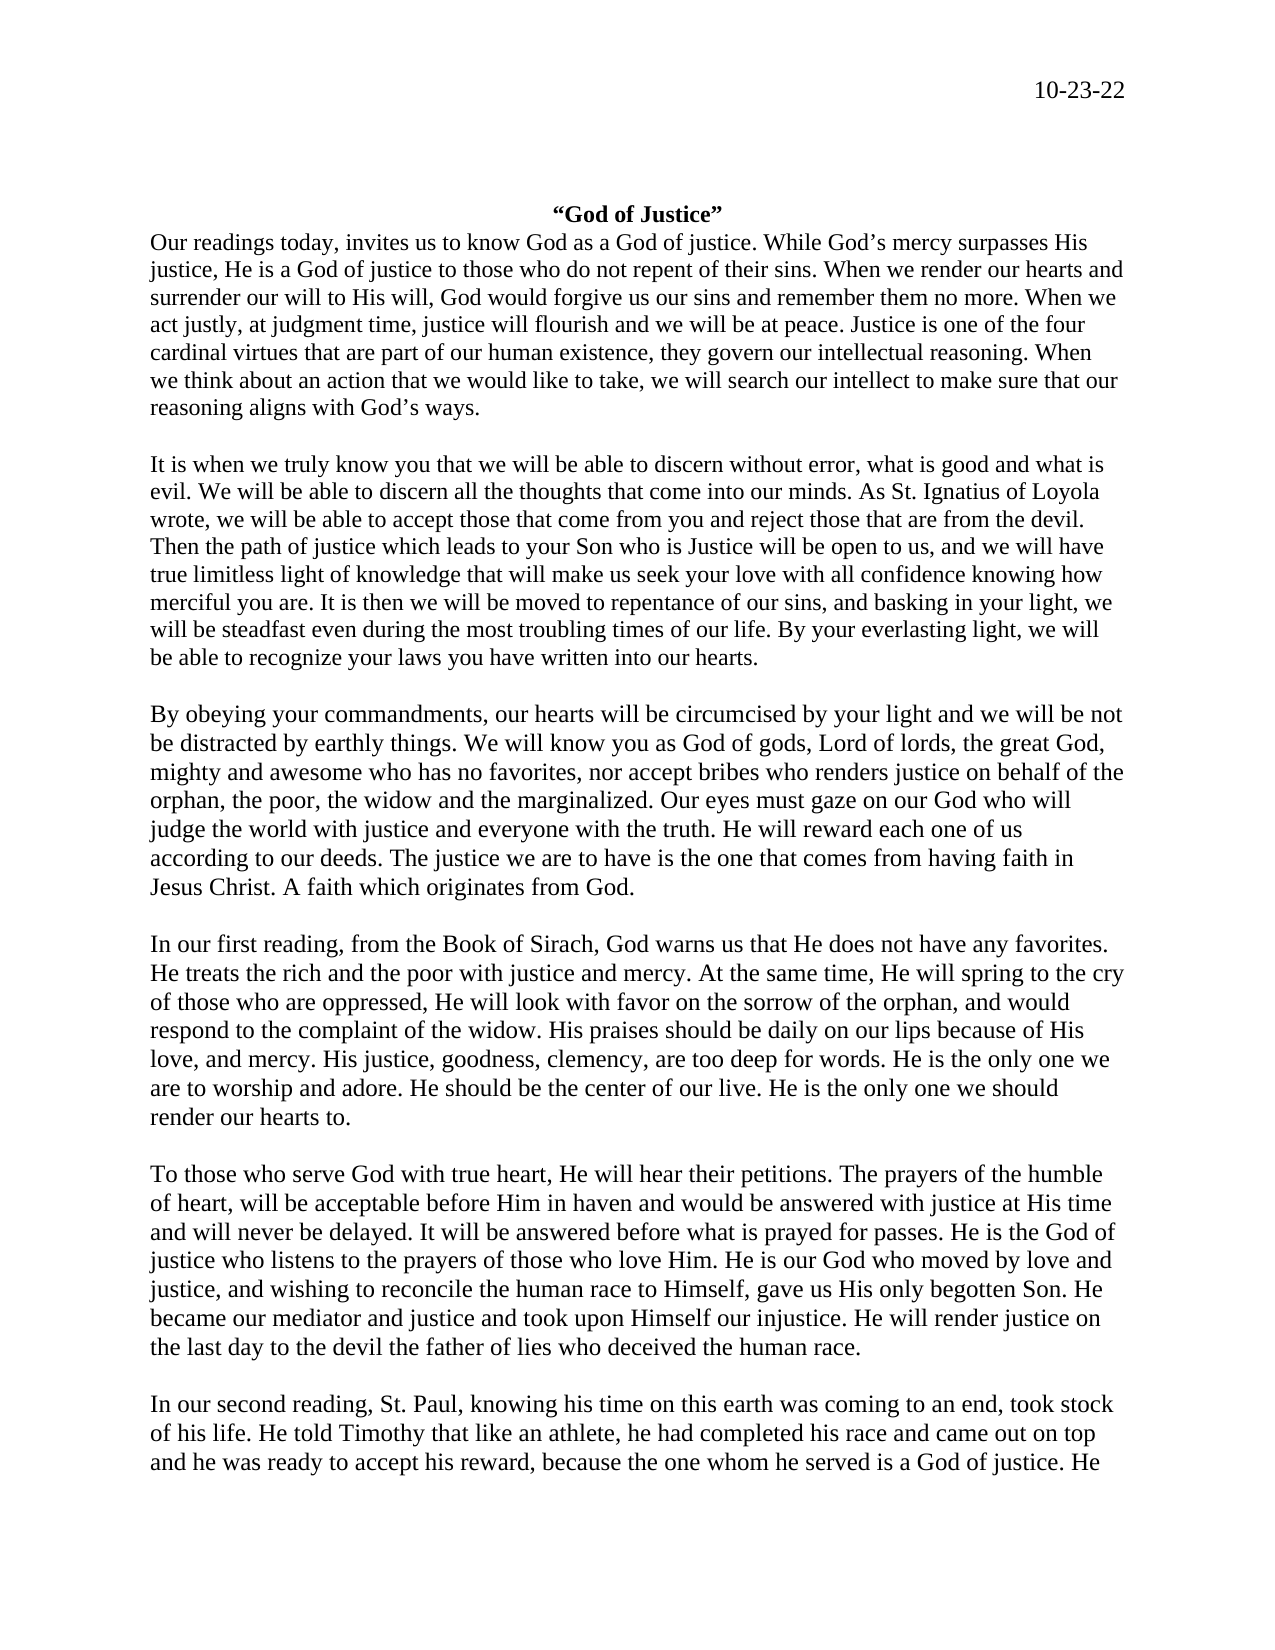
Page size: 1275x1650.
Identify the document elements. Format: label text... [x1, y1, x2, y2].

subtitle “God of Justice” [150, 200, 1125, 228]
text In our second reading, St. Paul, knowing his time on this earth was coming to an end, took stock of his life. He told Timothy that like an athlete, he had completed his race and came out on top and he was ready to accept his reward, because the one whom he served is a God of justice. He [150, 1389, 1125, 1475]
text In our first reading, from the Book of Sirach, God warns us that He does not have any favorites. He treats the rich and the poor with justice and mercy. At the same time, He will spring to the cry of those who are oppressed, He will look with favor on the sorrow of the orphan, and would respond to the complaint of the widow. His praises should be daily on our lips because of His love, and mercy. His justice, goodness, clemency, are too deep for words. He is the only one we are to worship and adore. He should be the center of our live. He is the only one we should render our hearts to. [150, 929, 1125, 1130]
text To those who serve God with true heart, He will hear their petitions. The prayers of the humble of heart, will be acceptable before Him in haven and would be answered with justice at His time and will never be delayed. It will be answered before what is prayed for passes. He is the God of justice who listens to the prayers of those who love Him. He is our God who moved by love and justice, and wishing to reconcile the human race to Himself, gave us His only begotten Son. He became our mediator and justice and took upon Himself our injustice. He will render justice on the last day to the devil the father of lies who deceived the human race. [150, 1159, 1125, 1360]
text It is when we truly know you that we will be able to discern without error, what is good and what is evil. We will be able to discern all the thoughts that come into our minds. As St. Ignatius of Loyola wrote, we will be able to accept those that come from you and reject those that are from the devil. Then the path of justice which leads to your Son who is Justice will be open to us, and we will have true limitless light of knowledge that will make us seek your love with all confidence knowing how merciful you are. It is then we will be moved to repentance of our sins, and basking in your light, we will be steadfast even during the most troubling times of our life. By your everlasting light, we will be able to recognize your laws you have written into our hearts. [150, 449, 1125, 670]
text By obeying your commandments, our hearts will be circumcised by your light and we will be not be distracted by earthly things. We will know you as God of gods, Lord of lords, the great God, mighty and awesome who has no favorites, nor accept bribes who renders justice on behalf of the orphan, the poor, the widow and the marginalized. Our eyes must gaze on our God who will judge the world with justice and everyone with the truth. He will reward each one of us according to our deeds. The justice we are to have is the one that comes from having faith in Jesus Christ. A faith which originates from God. [150, 699, 1125, 900]
text Our readings today, invites us to know God as a God of justice. While God’s mercy surpasses His justice, He is a God of justice to those who do not repent of their sins. When we render our hearts and surrender our will to His will, God would forgive us our sins and remember them no more. When we act justly, at judgment time, justice will flourish and we will be at peace. Justice is one of the four cardinal virtues that are part of our human existence, they govern our intellectual reasoning. When we think about an action that we would like to take, we will search our intellect to make sure that our reasoning aligns with God’s ways. [150, 228, 1125, 421]
